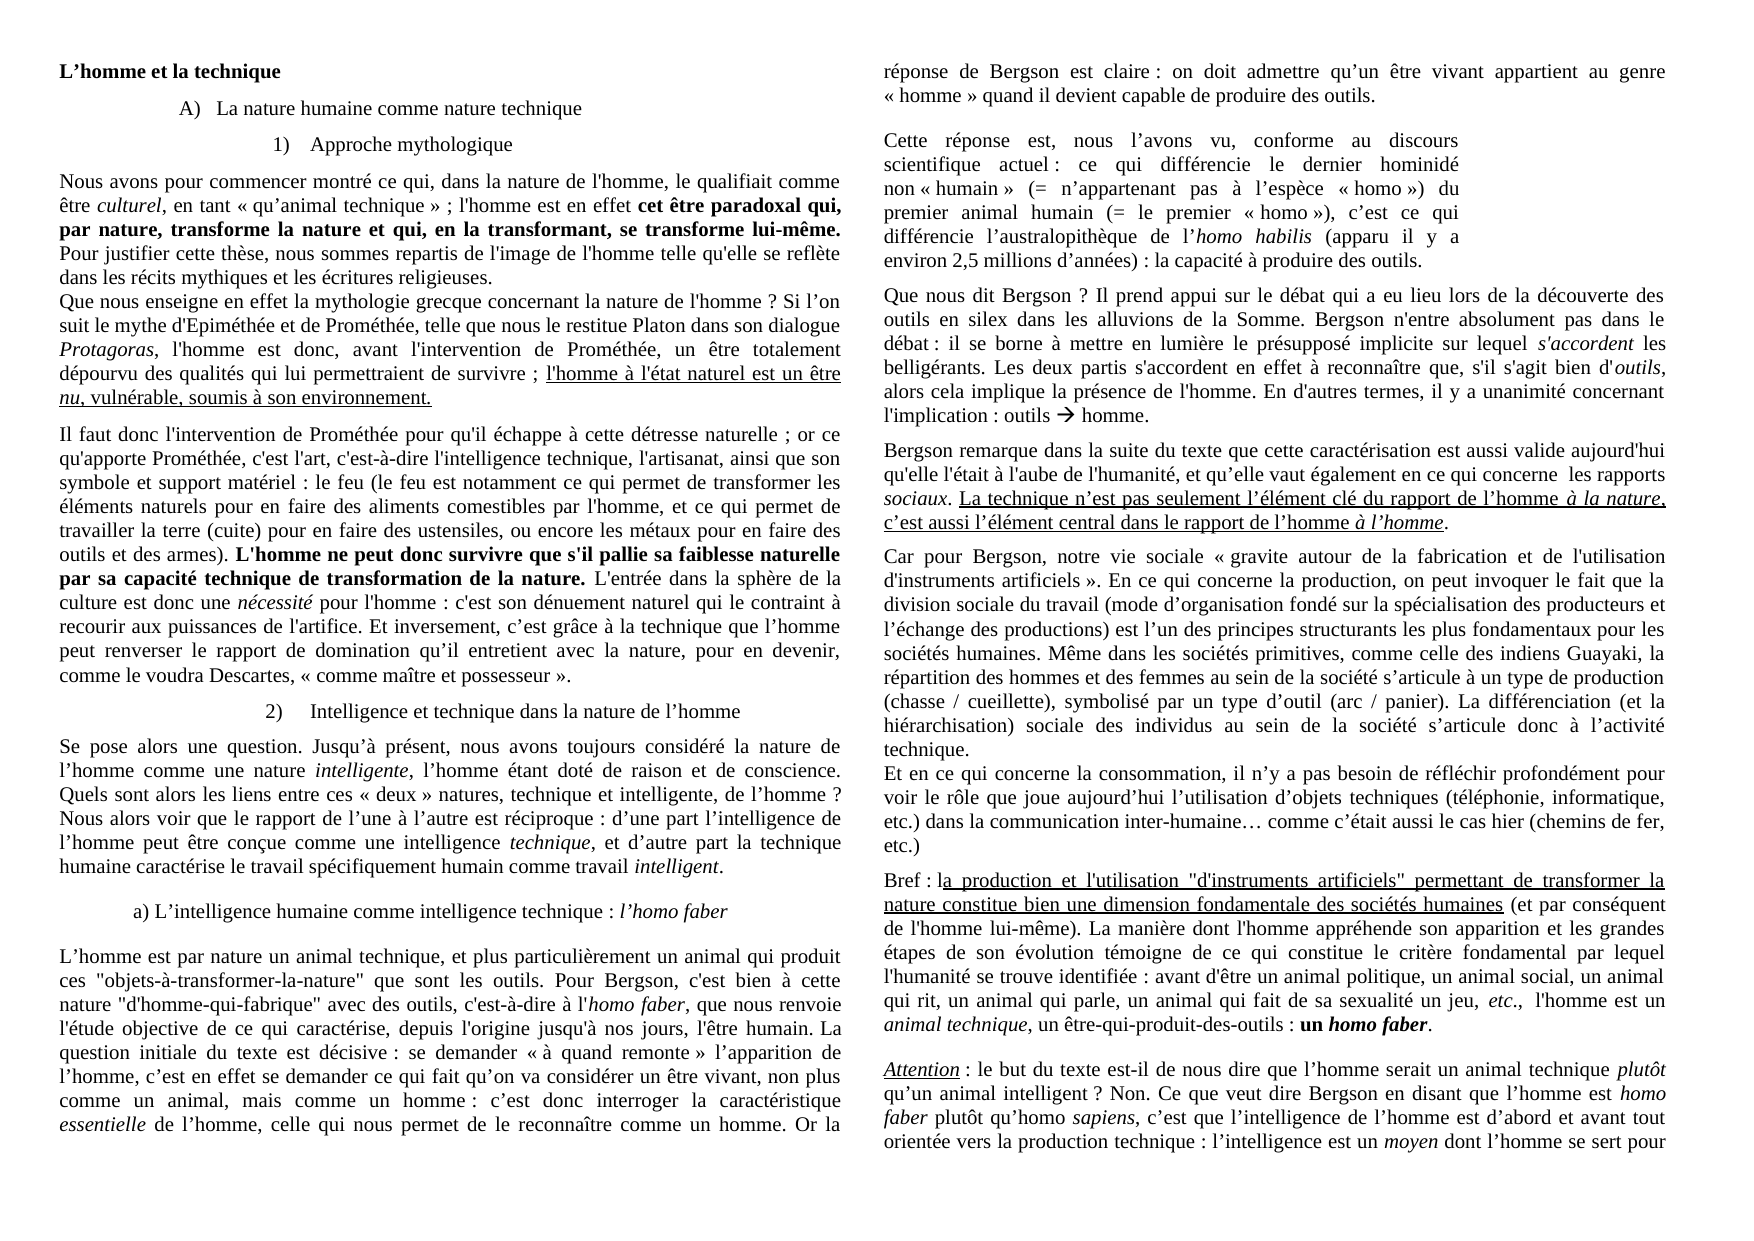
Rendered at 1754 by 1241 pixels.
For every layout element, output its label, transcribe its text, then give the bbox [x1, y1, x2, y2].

text Cette réponse est, nous l’avons vu, conforme au discours scientifique actuel : ce qui différencie le dernier hominidé non « humain » (= n’appartenant pas à l’espèce « homo ») du premier animal humain (= le premier « homo »), c’est ce qui différencie l’australopithèque de l’homo habilis (apparu il y a environ 2,5 millions d’années) : la capacité à produire des outils. [883, 128, 1459, 272]
text Et en ce qui concerne la consommation, il n’y a pas besoin de réfléchir profondément pour voir le rôle que joue aujourd’hui l’utilisation d’objets techniques (téléphonie, informatique, etc.) dans la communication inter-humaine… comme c’était aussi le cas hier (chemins de fer, etc.) [883, 761, 1666, 857]
list Intelligence et technique dans la nature de l’homme [265, 699, 842, 723]
text Car pour Bergson, notre vie sociale « gravite autour de la fabrication et de l'utilisation d'instruments artificiels ». En ce qui concerne la production, on peut invoquer le fait que la division sociale du travail (mode d’organisation fondé sur la spécialisation des producteurs et l’échange des productions) est l’un des principes structurants les plus fondamentaux pour les sociétés humaines. Même dans les sociétés primitives, comme celle des indiens Guayaki, la répartition des hommes et des femmes au sein de la société s’articule à un type de production (chasse / cueillette), symbolisé par un type d’outil (arc / panier). La différenciation (et la hiérarchisation) sociale des individus au sein de la société s’articule donc à l’activité technique. [883, 544, 1666, 761]
text L’homme est par nature un animal technique, et plus particulièrement un animal qui produit ces "objets-à-transformer-la-nature" que sont les outils. Pour Bergson, c'est bien à cette nature "d'homme-qui-fabrique" avec des outils, c'est-à-dire à l'homo faber, que nous renvoie l'étude objective de ce qui caractérise, depuis l'origine jusqu'à nos jours, l'être humain. La question initiale du texte est décisive : se demander « à quand remonte » l’apparition de l’homme, c’est en effet se demander ce qui fait qu’on va considérer un être vivant, non plus comme un animal, mais comme un homme : c’est donc interroger la caractéristique essentielle de l’homme, celle qui nous permet de le reconnaître comme un homme. Or la [59, 944, 842, 1136]
text réponse de Bergson est claire : on doit admettre qu’un être vivant appartient au genre « homme » quand il devient capable de produire des outils. [883, 59, 1666, 107]
text Bergson remarque dans la suite du texte que cette caractérisation est aussi valide aujourd'hui qu'elle l'était à l'aube de l'humanité, et qu’elle vaut également en ce qui concerne les rapports sociaux. La technique n’est pas seulement l’élément clé du rapport de l’homme à la nature, c’est aussi l’élément central dans le rapport de l’homme à l’homme. [883, 438, 1666, 534]
list Approche mythologique [272, 132, 842, 156]
text Que nous enseigne en effet la mythologie grecque concernant la nature de l'homme ? Si l’on suit le mythe d'Epiméthée et de Prométhée, telle que nous le restitue Platon dans son dialogue Protagoras, l'homme est donc, avant l'intervention de Prométhée, un être totalement dépourvu des qualités qui lui permettraient de survivre ; l'homme à l'état naturel est un être nu, vulnérable, soumis à son environnement. [59, 289, 842, 409]
text L’homme et la technique [59, 59, 842, 83]
text Bref : la production et l'utilisation "d'instruments artificiels" permettant de transformer la nature constitue bien une dimension fondamentale des sociétés humaines (et par conséquent de l'homme lui-même). La manière dont l'homme appréhende son apparition et les grandes étapes de son évolution témoigne de ce qui constitue le critère fondamental par lequel l'humanité se trouve identifiée : avant d'être un animal politique, un animal social, un animal qui rit, un animal qui parle, un animal qui fait de sa sexualité un jeu, etc., l'homme est un animal technique, un être-qui-produit-des-outils : un homo faber. [883, 867, 1666, 1036]
text Se pose alors une question. Jusqu’à présent, nous avons toujours considéré la nature de l’homme comme une nature intelligente, l’homme étant doté de raison et de conscience. Quels sont alors les liens entre ces « deux » natures, technique et intelligente, de l’homme ? Nous alors voir que le rapport de l’une à l’autre est réciproque : d’une part l’intelligence de l’homme peut être conçue comme une intelligence technique, et d’autre part la technique humaine caractérise le travail spécifiquement humain comme travail intelligent. [59, 733, 842, 878]
text Nous avons pour commencer montré ce qui, dans la nature de l'homme, le qualifiait comme être culturel, en tant « qu’animal technique » ; l'homme est en effet cet être paradoxal qui, par nature, transforme la nature et qui, en la transformant, se transforme lui-même. Pour justifier cette thèse, nous sommes repartis de l'image de l'homme telle qu'elle se reflète dans les récits mythiques et les écritures religieuses. [59, 169, 842, 289]
text Il faut donc l'intervention de Prométhée pour qu'il échappe à cette détresse naturelle ; or ce qu'apporte Prométhée, c'est l'art, c'est-à-dire l'intelligence technique, l'artisanat, ainsi que son symbole et support matériel : le feu (le feu est notamment ce qui permet de transformer les éléments naturels pour en faire des aliments comestibles par l'homme, et ce qui permet de travailler la terre (cuite) pour en faire des ustensiles, ou encore les métaux pour en faire des outils et des armes). L'homme ne peut donc survivre que s'il pallie sa faiblesse naturelle par sa capacité technique de transformation de la nature. L'entrée dans la sphère de la culture est donc une nécessité pour l'homme : c'est son dénuement naturel qui le contraint à recourir aux puissances de l'artifice. Et inversement, c’est grâce à la technique que l’homme peut renverser le rapport de domination qu’il entretient avec la nature, pour en devenir, comme le voudra Descartes, « comme maître et possesseur ». [59, 422, 842, 687]
list La nature humaine comme nature technique [178, 96, 842, 120]
text a) L’intelligence humaine comme intelligence technique : l’homo faber [59, 899, 842, 923]
text Que nous dit Bergson ? Il prend appui sur le débat qui a eu lieu lors de la découverte des outils en silex dans les alluvions de la Somme. Bergson n'entre absolument pas dans le débat : il se borne à mettre en lumière le présupposé implicite sur lequel s'accordent les belligérants. Les deux partis s'accordent en effet à reconnaître que, s'il s'agit bien d'outils, alors cela implique la présence de l'homme. En d'autres termes, il y a unanimité concernant l'implication : outils  homme. [883, 283, 1666, 427]
text Attention : le but du texte est-il de nous dire que l’homme serait un animal technique plutôt qu’un animal intelligent ? Non. Ce que veut dire Bergson en disant que l’homme est homo faber plutôt qu’homo sapiens, c’est que l’intelligence de l’homme est d’abord et avant tout orientée vers la production technique : l’intelligence est un moyen dont l’homme se sert pour [883, 1057, 1666, 1153]
